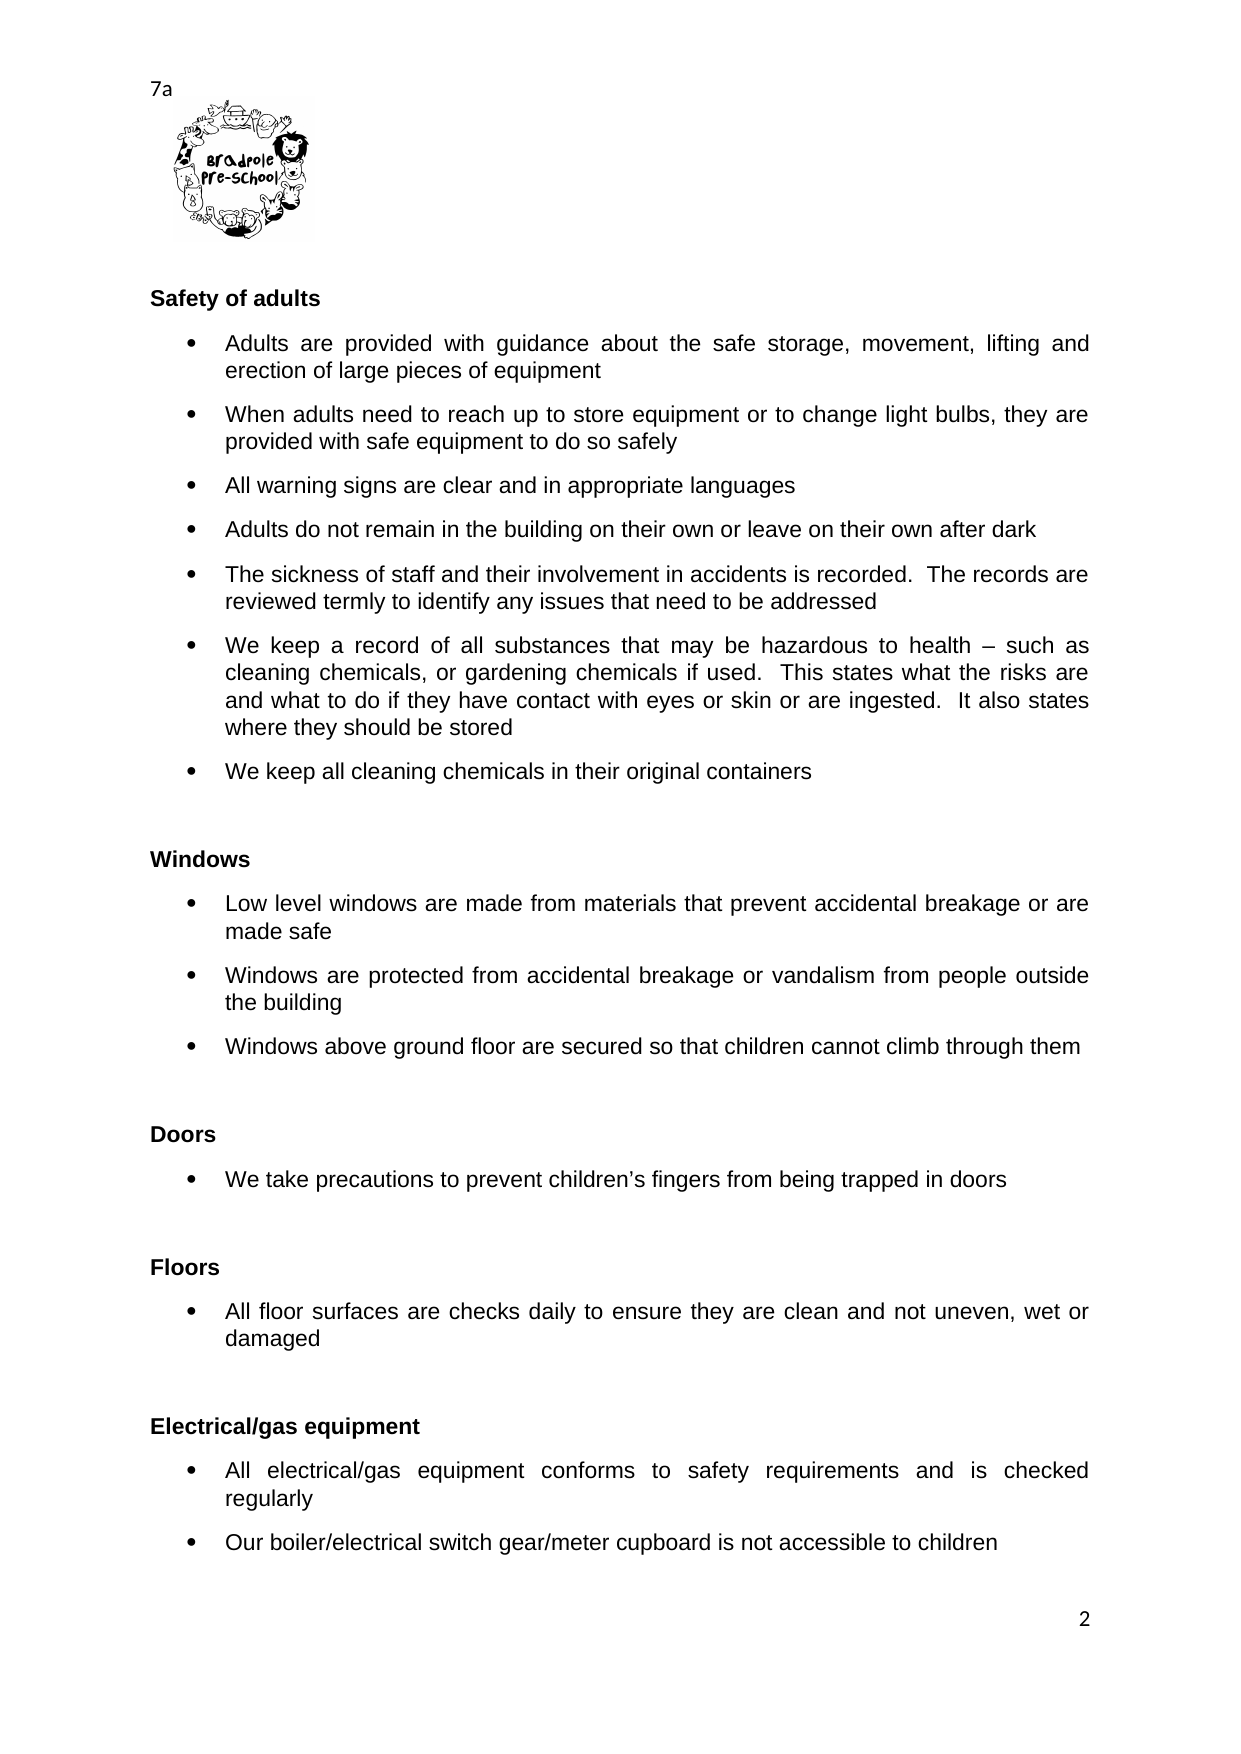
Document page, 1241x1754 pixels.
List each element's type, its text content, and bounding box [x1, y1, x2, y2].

list Our boiler/electrical switch gear/meter cupboard is not accessible to children [187, 1529, 1090, 1555]
list Windows are protected from accidental breakage or vandalism from people outside the building [187, 962, 1090, 1016]
list All floor surfaces are checks daily to ensure they are clean and not uneven, wet or damaged [187, 1298, 1090, 1351]
list We keep a record of all substances that may be hazardous to health – such as cleaning chemicals, or gardening chemicals if used. This states what the risks are and what to do if they have contact with eyes or skin or are ingested. It also states where they should be stored [187, 632, 1090, 741]
list Adults do not remain in the building on their own or leave on their own after dark [187, 516, 1090, 543]
list Adults are provided with guidance about the safe storage, movement, lifting and erection of large pieces of equipment [187, 329, 1090, 383]
list The sickness of staff and their involvement in accidents is recorded. The records are reviewed termly to identify any issues that need to be addressed [187, 561, 1090, 614]
list We take precautions to prevent children’s fingers from being trapped in doors [187, 1166, 1090, 1192]
list When adults need to reach up to store equipment or to change light bulbs, they are provided with safe equipment to do so safely [187, 401, 1090, 455]
list We keep all cleaning chemicals in their original containers [187, 758, 1090, 784]
list All warning signs are clear and in appropriate languages [187, 472, 1090, 499]
list Low level windows are made from materials that prevent accidental breakage or are made safe [187, 890, 1090, 944]
text Doors [150, 1121, 1090, 1148]
text Electrical/gas equipment [150, 1413, 1090, 1439]
list Windows above ground floor are secured so that children cannot climb through them [187, 1033, 1090, 1060]
text Floors [150, 1254, 1090, 1280]
list All electrical/gas equipment conforms to safety requirements and is checked regularly [187, 1457, 1090, 1511]
text Safety of adults [150, 285, 1090, 312]
text Windows [150, 846, 1090, 873]
